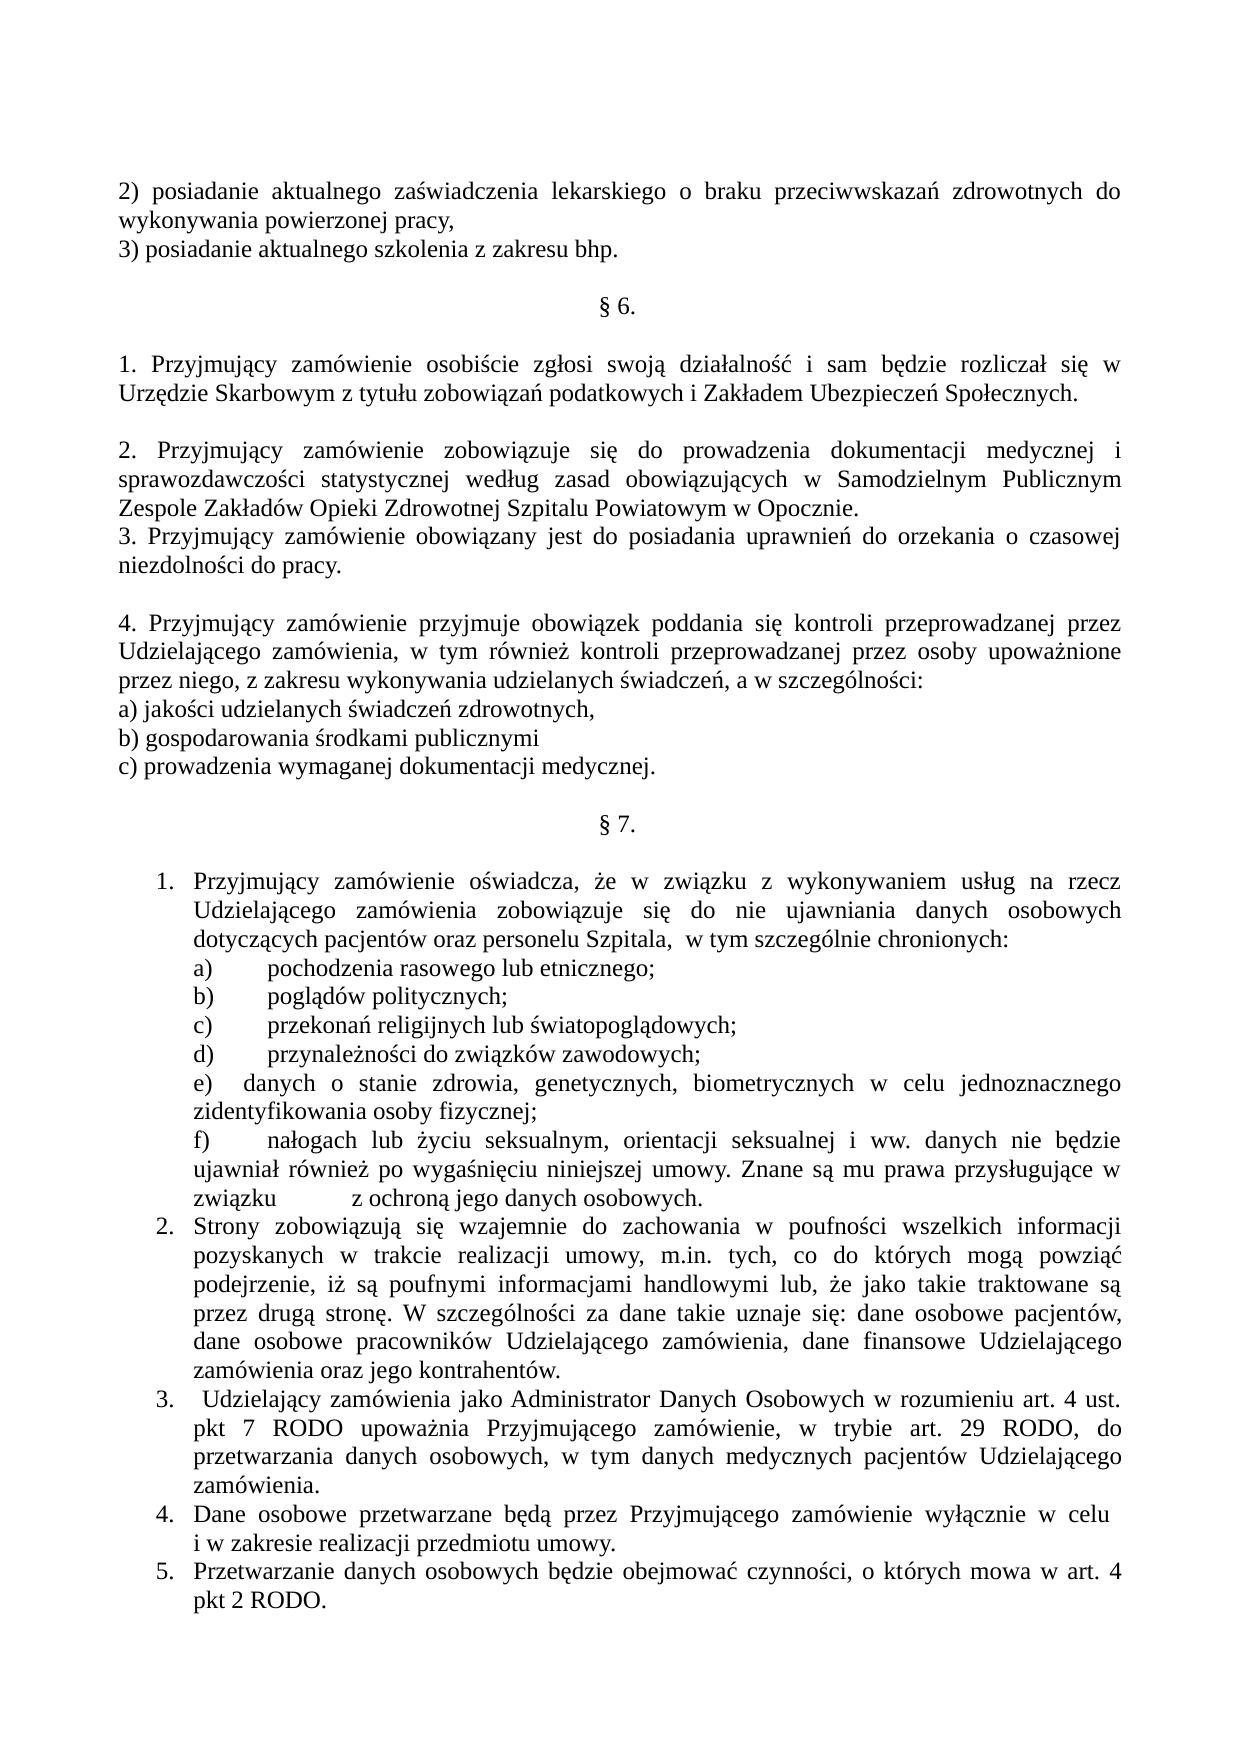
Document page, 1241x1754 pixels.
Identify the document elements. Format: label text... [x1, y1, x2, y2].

text 3. Przyjmujący zamówienie obowiązany jest do posiadania uprawnień do orzekania o czasowej niezdolności do pracy. [118, 521, 1122, 579]
list Przetwarzanie danych osobowych będzie obejmować czynności, o których mowa w art. 4 pkt 2 RODO. [156, 1556, 1122, 1614]
text c) prowadzenia wymaganej dokumentacji medycznej. [118, 751, 1122, 780]
list Udzielający zamówienia jako Administrator Danych Osobowych w rozumieniu art. 4 ust. pkt 7 RODO upoważnia Przyjmującego zamówienie, w trybie art. 29 RODO, do przetwarzania danych osobowych, w tym danych medycznych pacjentów Udzielającego zamówienia. [156, 1384, 1122, 1499]
text § 6. [118, 291, 1122, 320]
list c) przekonań religijnych lub światopoglądowych; [156, 1010, 1122, 1039]
list Strony zobowiązują się wzajemnie do zachowania w poufności wszelkich informacji pozyskanych w trakcie realizacji umowy, m.in. tych, co do których mogą powziąć podejrzenie, iż są poufnymi informacjami handlowymi lub, że jako takie traktowane są przez drugą stronę. W szczególności za dane takie uznaje się: dane osobowe pacjentów, dane osobowe pracowników Udzielającego zamówienia, dane finansowe Udzielającego zamówienia oraz jego kontrahentów. [156, 1211, 1122, 1384]
text b) gospodarowania środkami publicznymi [118, 723, 1122, 751]
list Przyjmujący zamówienie oświadcza, że w związku z wykonywaniem usług na rzecz Udzielającego zamówienia zobowiązuje się do nie ujawniania danych osobowych dotyczących pacjentów oraz personelu Szpitala, w tym szczególnie chronionych: [156, 866, 1122, 953]
list Dane osobowe przetwarzane będą przez Przyjmującego zamówienie wyłącznie w celu i w zakresie realizacji przedmiotu umowy. [156, 1499, 1122, 1556]
text 4. Przyjmujący zamówienie przyjmuje obowiązek poddania się kontroli przeprowadzanej przez Udzielającego zamówienia, w tym również kontroli przeprowadzanej przez osoby upoważnione przez niego, z zakresu wykonywania udzielanych świadczeń, a w szczególności: [118, 608, 1122, 694]
text 2. Przyjmujący zamówienie zobowiązuje się do prowadzenia dokumentacji medycznej i sprawozdawczości statystycznej według zasad obowiązujących w Samodzielnym Publicznym Zespole Zakładów Opieki Zdrowotnej Szpitalu Powiatowym w Opocznie. [118, 435, 1122, 521]
text § 7. [118, 809, 1122, 838]
list a) pochodzenia rasowego lub etnicznego; [156, 953, 1122, 981]
text a) jakości udzielanych świadczeń zdrowotnych, [118, 694, 1122, 723]
text 2) posiadanie aktualnego zaświadczenia lekarskiego o braku przeciwwskazań zdrowotnych do wykonywania powierzonej pracy, [118, 176, 1122, 234]
list d) przynależności do związków zawodowych; [156, 1039, 1122, 1068]
list f) nałogach lub życiu seksualnym, orientacji seksualnej i ww. danych nie będzie ujawniał również po wygaśnięciu niniejszej umowy. Znane są mu prawa przysługujące w związku z ochroną jego danych osobowych. [156, 1125, 1122, 1211]
list e) danych o stanie zdrowia, genetycznych, biometrycznych w celu jednoznacznego zidentyfikowania osoby fizycznej; [156, 1068, 1122, 1125]
text 3) posiadanie aktualnego szkolenia z zakresu bhp. [118, 234, 1122, 263]
text 1. Przyjmujący zamówienie osobiście zgłosi swoją działalność i sam będzie rozliczał się w Urzędzie Skarbowym z tytułu zobowiązań podatkowych i Zakładem Ubezpieczeń Społecznych. [118, 349, 1122, 406]
list b) poglądów politycznych; [156, 981, 1122, 1010]
